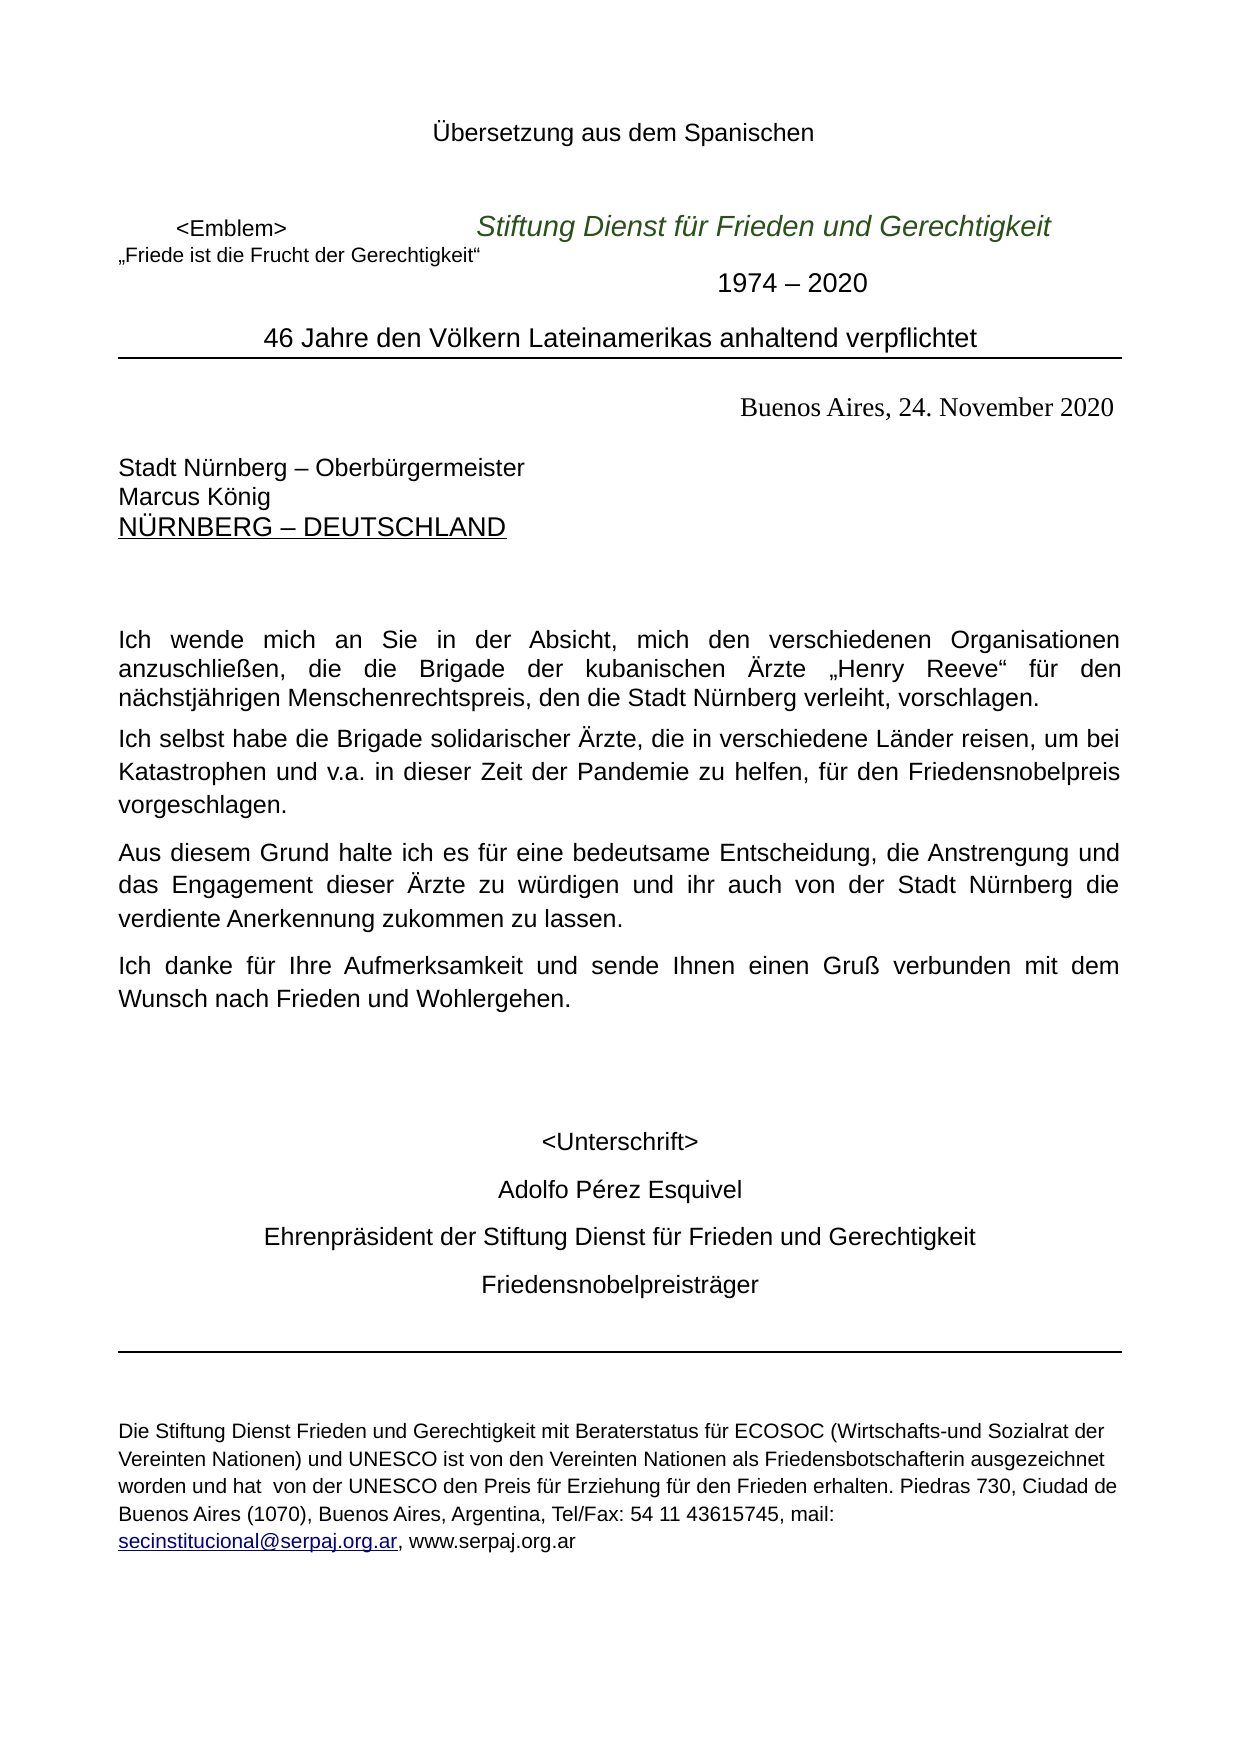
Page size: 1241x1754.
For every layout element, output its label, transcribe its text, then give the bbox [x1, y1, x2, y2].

text 1974 – 2020 [118, 267, 1122, 298]
text <Emblem> Stiftung Dienst für Frieden und Gerechtigkeit [118, 209, 1122, 243]
text Aus diesem Grund halte ich es für eine bedeutsame Entscheidung, die Anstrengung und das Engagement dieser Ärzte zu würdigen und ihr auch von der Stadt Nürnberg die verdiente Anerkennung zukommen zu lassen. [118, 837, 1122, 932]
text Ich selbst habe die Brigade solidarischer Ärzte, die in verschiedene Länder reisen, um bei Katastrophen und v.a. in dieser Zeit der Pandemie zu helfen, für den Friedensnobelpreis vorgeschlagen. [118, 724, 1122, 819]
text Ehrenpräsident der Stiftung Dienst für Frieden und Gerechtigkeit [118, 1222, 1122, 1251]
text NÜRNBERG – DEUTSCHLAND [118, 511, 1122, 542]
subtitle Ich wende mich an Sie in der Absicht, mich den verschiedenen Organisationen anzuschließen, die die Brigade der kubanischen Ärzte „Henry Reeve“ für den nächstjährigen Menschenrechtspreis, den die Stadt Nürnberg verleiht, vorschlagen. [118, 625, 1122, 711]
text Ich danke für Ihre Aufmerksamkeit und sende Ihnen einen Gruß verbunden mit dem Wunsch nach Frieden und Wohlergehen. [118, 951, 1122, 1013]
text Adolfo Pérez Esquivel [118, 1174, 1122, 1203]
text 46 Jahre den Völkern Lateinamerikas anhaltend verpflichtet [118, 322, 1122, 357]
text Die Stiftung Dienst Frieden und Gerechtigkeit mit Beraterstatus für ECOSOC (Wirtschafts-und Sozialrat der Vereinten Nationen) und UNESCO ist von den Vereinten Nationen als Friedensbotschafterin ausgezeichnet worden und hat von der UNESCO den Preis für Erziehung für den Frieden erhalten. Piedras 730, Ciudad de Buenos Aires (1070), Buenos Aires, Argentina, Tel/Fax: 54 11 43615745, mail: secinstitucional@serpaj.org.ar, www.serpaj.org.ar [118, 1419, 1122, 1553]
text <Unterschrift> [118, 1127, 1122, 1156]
text Buenos Aires, 24. November 2020 [118, 391, 1122, 422]
text Übersetzung aus dem Spanischen [118, 118, 1122, 147]
text Friedensnobelpreisträger [118, 1270, 1122, 1298]
text Stadt Nürnberg – Oberbürgermeister [118, 453, 1122, 482]
text „Friede ist die Frucht der Gerechtigkeit“ [118, 243, 1122, 267]
text Marcus König [118, 482, 1122, 511]
